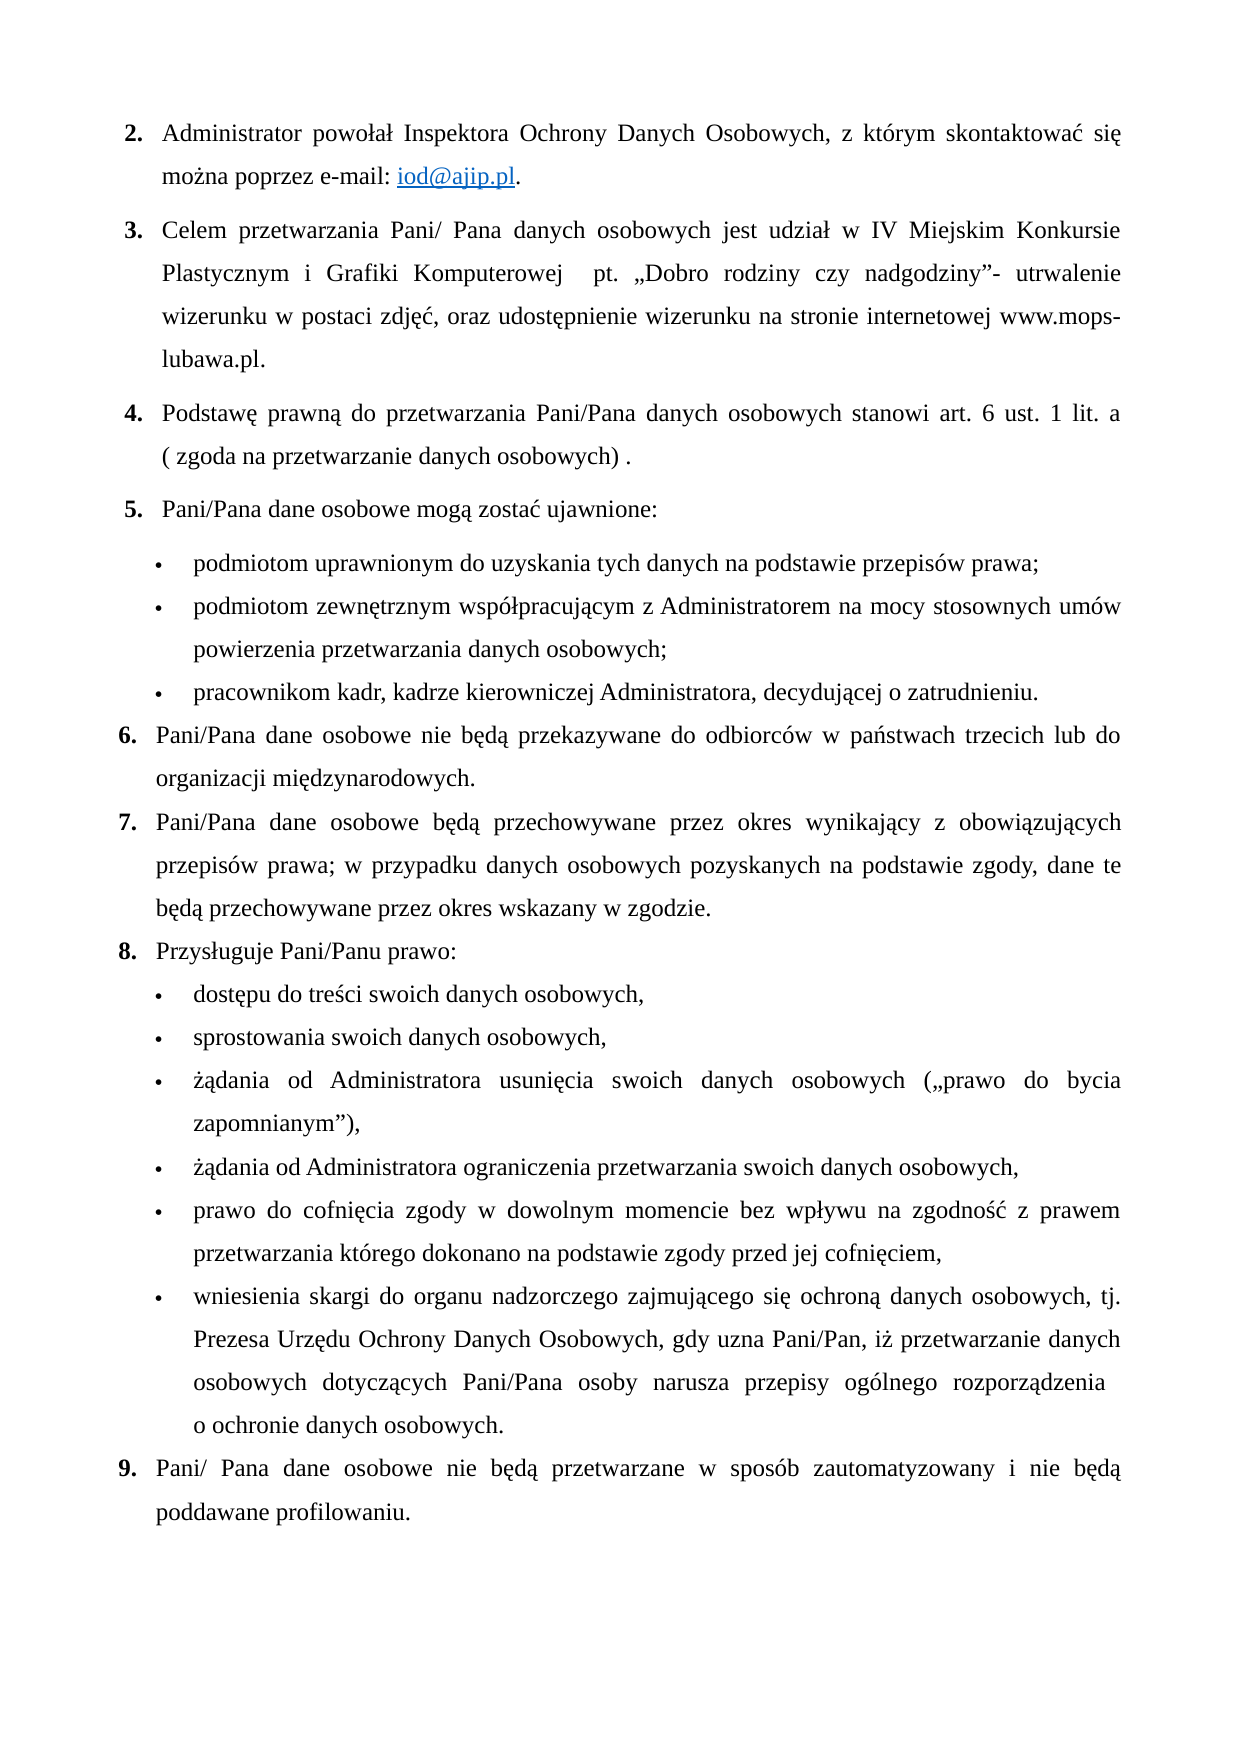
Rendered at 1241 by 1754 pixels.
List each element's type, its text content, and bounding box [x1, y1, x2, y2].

list wniesienia skargi do organu nadzorczego zajmującego się ochroną danych osobowych, tj. Prezesa Urzędu Ochrony Danych Osobowych, gdy uzna Pani/Pan, iż przetwarzanie danych osobowych dotyczących Pani/Pana osoby narusza przepisy ogólnego rozporządzenia o ochronie danych osobowych. [156, 1281, 1122, 1439]
list podmiotom uprawnionym do uzyskania tych danych na podstawie przepisów prawa; [156, 548, 1122, 577]
list Pani/Pana dane osobowe nie będą przekazywane do odbiorców w państwach trzecich lub do organizacji międzynarodowych. [118, 720, 1122, 792]
list Administrator powołał Inspektora Ochrony Danych Osobowych, z którym skontaktować się można poprzez e-mail: iod@ajip.pl. [124, 118, 1122, 190]
list Celem przetwarzania Pani/ Pana danych osobowych jest udział w IV Miejskim Konkursie Plastycznym i Grafiki Komputerowej pt. „Dobro rodziny czy nadgodziny”- utrwalenie wizerunku w postaci zdjęć, oraz udostępnienie wizerunku na stronie internetowej www.mops-lubawa.pl. [124, 215, 1122, 373]
list Podstawę prawną do przetwarzania Pani/Pana danych osobowych stanowi art. 6 ust. 1 lit. a ( zgoda na przetwarzanie danych osobowych) . [124, 398, 1122, 469]
list sprostowania swoich danych osobowych, [156, 1022, 1122, 1051]
list Przysługuje Pani/Panu prawo: [118, 936, 1122, 965]
list pracownikom kadr, kadrze kierowniczej Administratora, decydującej o zatrudnieniu. [156, 677, 1122, 706]
list Pani/Pana dane osobowe będą przechowywane przez okres wynikający z obowiązujących przepisów prawa; w przypadku danych osobowych pozyskanych na podstawie zgody, dane te będą przechowywane przez okres wskazany w zgodzie. [118, 807, 1122, 922]
list Pani/Pana dane osobowe mogą zostać ujawnione: [124, 494, 1122, 523]
list podmiotom zewnętrznym współpracującym z Administratorem na mocy stosownych umów powierzenia przetwarzania danych osobowych; [156, 591, 1122, 663]
list żądania od Administratora usunięcia swoich danych osobowych („prawo do bycia zapomnianym”), [156, 1065, 1122, 1137]
list żądania od Administratora ograniczenia przetwarzania swoich danych osobowych, [156, 1152, 1122, 1180]
list prawo do cofnięcia zgody w dowolnym momencie bez wpływu na zgodność z prawem przetwarzania którego dokonano na podstawie zgody przed jej cofnięciem, [156, 1195, 1122, 1267]
list Pani/ Pana dane osobowe nie będą przetwarzane w sposób zautomatyzowany i nie będą poddawane profilowaniu. [118, 1453, 1122, 1525]
list dostępu do treści swoich danych osobowych, [156, 979, 1122, 1008]
